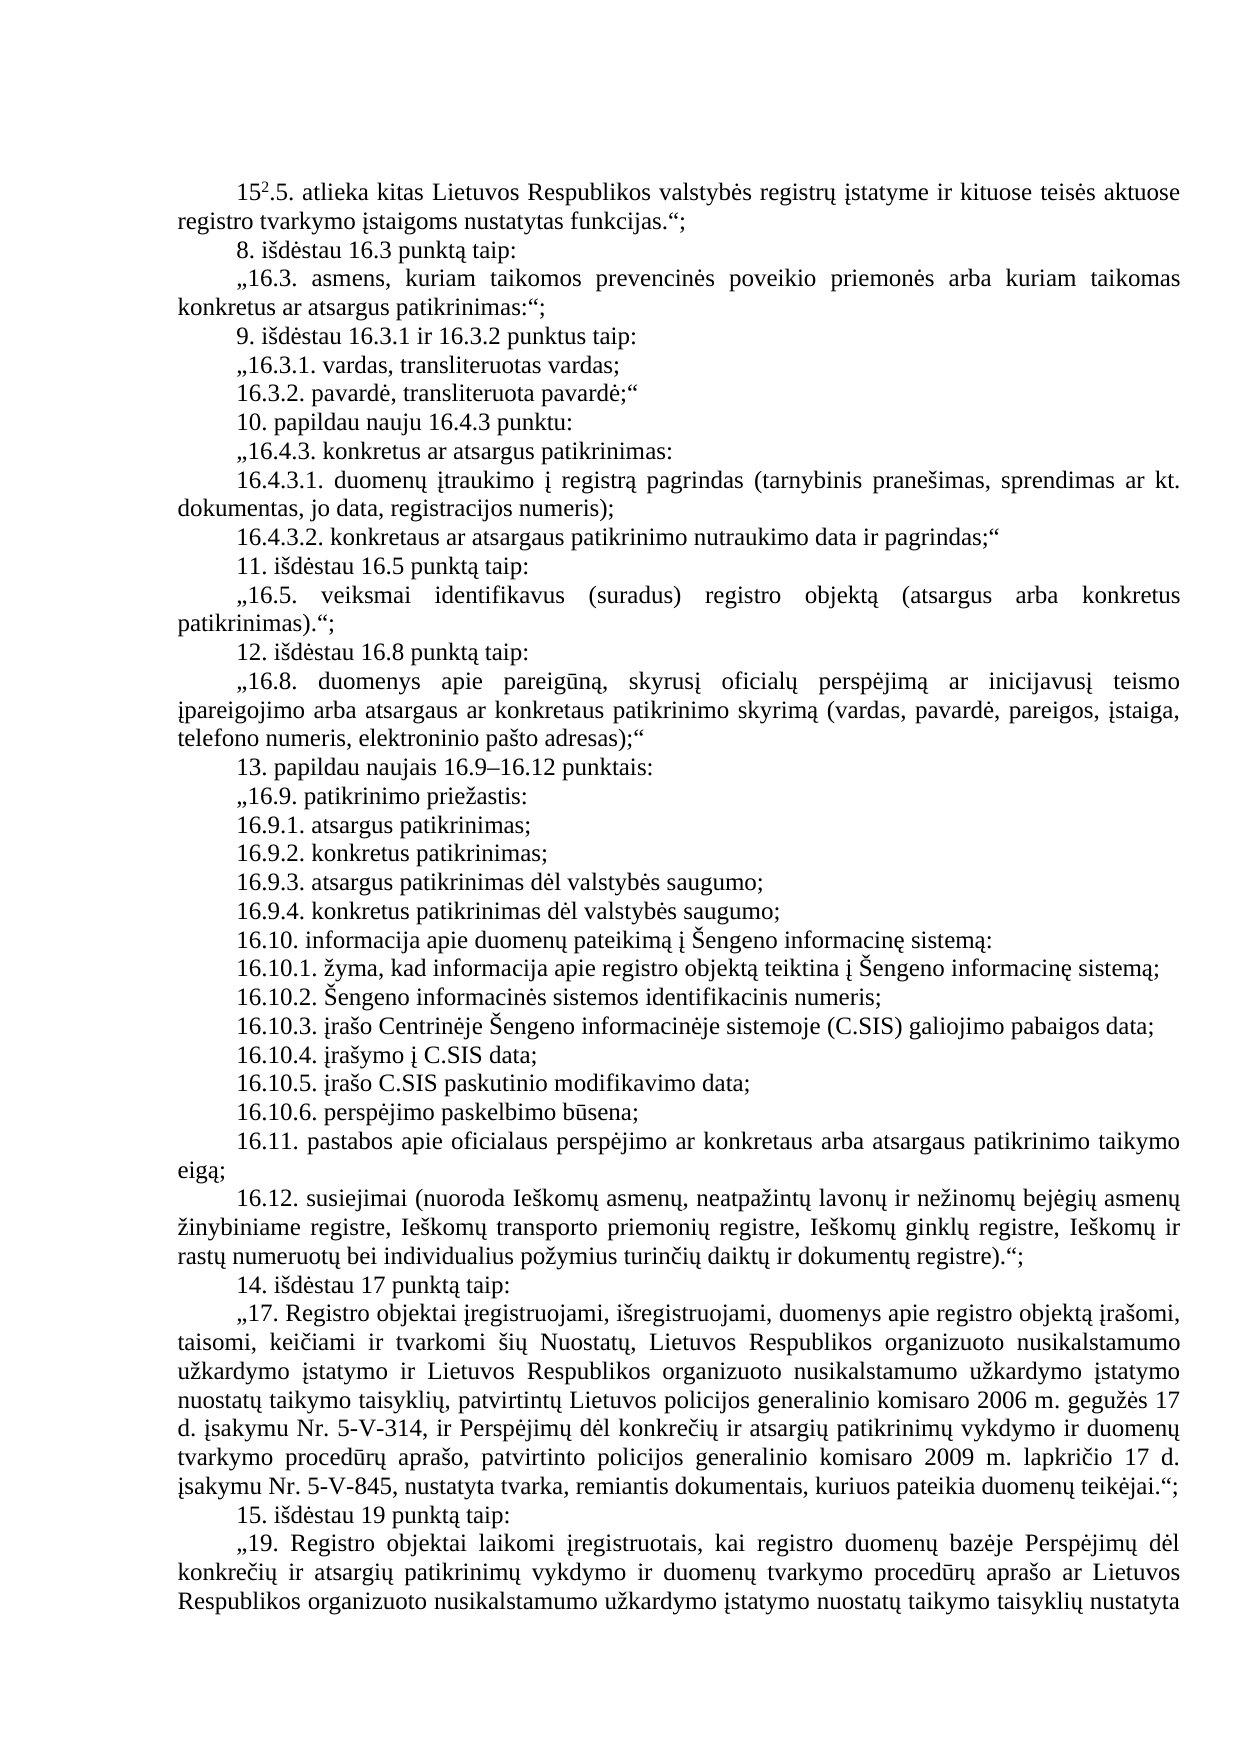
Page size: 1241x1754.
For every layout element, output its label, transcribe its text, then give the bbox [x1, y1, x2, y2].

text 16.10.4. įrašymo į C.SIS data; [177, 1040, 1181, 1068]
text 14. išdėstau 17 punktą taip: [177, 1270, 1181, 1298]
text „17. Registro objektai įregistruojami, išregistruojami, duomenys apie registro objektą įrašomi, taisomi, keičiami ir tvarkomi šių Nuostatų, Lietuvos Respublikos organizuoto nusikalstamumo užkardymo įstatymo ir Lietuvos Respublikos organizuoto nusikalstamumo užkardymo įstatymo nuostatų taikymo taisyklių, patvirtintų Lietuvos policijos generalinio komisaro 2006 m. gegužės 17 d. įsakymu Nr. 5-V-314, ir Perspėjimų dėl konkrečių ir atsargių patikrinimų vykdymo ir duomenų tvarkymo procedūrų aprašo, patvirtinto policijos generalinio komisaro 2009 m. lapkričio 17 d. įsakymu Nr. 5-V-845, nustatyta tvarka, remiantis dokumentais, kuriuos pateikia duomenų teikėjai.“; [177, 1298, 1181, 1500]
text 11. išdėstau 16.5 punktą taip: [177, 551, 1181, 580]
text 16.12. susiejimai (nuoroda Ieškomų asmenų, neatpažintų lavonų ir nežinomų bejėgių asmenų žinybiniame registre, Ieškomų transporto priemonių registre, Ieškomų ginklų registre, Ieškomų ir rastų numeruotų bei individualius požymius turinčių daiktų ir dokumentų registre).“; [177, 1183, 1181, 1270]
text 9. išdėstau 16.3.1 ir 16.3.2 punktus taip: [177, 321, 1181, 350]
text „16.8. duomenys apie pareigūną, skyrusį oficialų perspėjimą ar inicijavusį teismo įpareigojimo arba atsargaus ar konkretaus patikrinimo skyrimą (vardas, pavardė, pareigos, įstaiga, telefono numeris, elektroninio pašto adresas);“ [177, 666, 1181, 752]
text 16.10. informacija apie duomenų pateikimą į Šengeno informacinę sistemą: [177, 925, 1181, 953]
text 16.10.5. įrašo C.SIS paskutinio modifikavimo data; [177, 1068, 1181, 1097]
text 16.3.2. pavardė, transliteruota pavardė;“ [177, 378, 1181, 407]
text 15. išdėstau 19 punktą taip: [177, 1500, 1181, 1528]
text 16.10.3. įrašo Centrinėje Šengeno informacinėje sistemoje (C.SIS) galiojimo pabaigos data; [177, 1011, 1181, 1040]
text 12. išdėstau 16.8 punktą taip: [177, 637, 1181, 666]
text 16.9.3. atsargus patikrinimas dėl valstybės saugumo; [177, 867, 1181, 896]
text 16.9.1. atsargus patikrinimas; [177, 810, 1181, 838]
text „16.3.1. vardas, transliteruotas vardas; [177, 350, 1181, 378]
text „16.9. patikrinimo priežastis: [177, 781, 1181, 810]
text 16.10.1. žyma, kad informacija apie registro objektą teiktina į Šengeno informacinę sistemą; [177, 953, 1181, 982]
text 8. išdėstau 16.3 punktą taip: [177, 235, 1181, 263]
text 10. papildau nauju 16.4.3 punktu: [177, 407, 1181, 436]
text 16.9.4. konkretus patikrinimas dėl valstybės saugumo; [177, 896, 1181, 925]
text „16.3. asmens, kuriam taikomos prevencinės poveikio priemonės arba kuriam taikomas konkretus ar atsargus patikrinimas:“; [177, 263, 1181, 321]
text 13. papildau naujais 16.9–16.12 punktais: [177, 752, 1181, 781]
text „16.4.3. konkretus ar atsargus patikrinimas: [177, 436, 1181, 465]
text „19. Registro objektai laikomi įregistruotais, kai registro duomenų bazėje Perspėjimų dėl konkrečių ir atsargių patikrinimų vykdymo ir duomenų tvarkymo procedūrų aprašo ar Lietuvos Respublikos organizuoto nusikalstamumo užkardymo įstatymo nuostatų taikymo taisyklių nustatyta [177, 1528, 1181, 1615]
text 152.5. atlieka kitas Lietuvos Respublikos valstybės registrų įstatyme ir kituose teisės aktuose registro tvarkymo įstaigoms nustatytas funkcijas.“; [177, 177, 1181, 235]
text 16.10.6. perspėjimo paskelbimo būsena; [177, 1097, 1181, 1126]
text 16.10.2. Šengeno informacinės sistemos identifikacinis numeris; [177, 982, 1181, 1011]
text 16.11. pastabos apie oficialaus perspėjimo ar konkretaus arba atsargaus patikrinimo taikymo eigą; [177, 1126, 1181, 1183]
text „16.5. veiksmai identifikavus (suradus) registro objektą (atsargus arba konkretus patikrinimas).“; [177, 580, 1181, 637]
text 16.4.3.1. duomenų įtraukimo į registrą pagrindas (tarnybinis pranešimas, sprendimas ar kt. dokumentas, jo data, registracijos numeris); [177, 465, 1181, 522]
text 16.4.3.2. konkretaus ar atsargaus patikrinimo nutraukimo data ir pagrindas;“ [177, 522, 1181, 551]
text 16.9.2. konkretus patikrinimas; [177, 838, 1181, 867]
